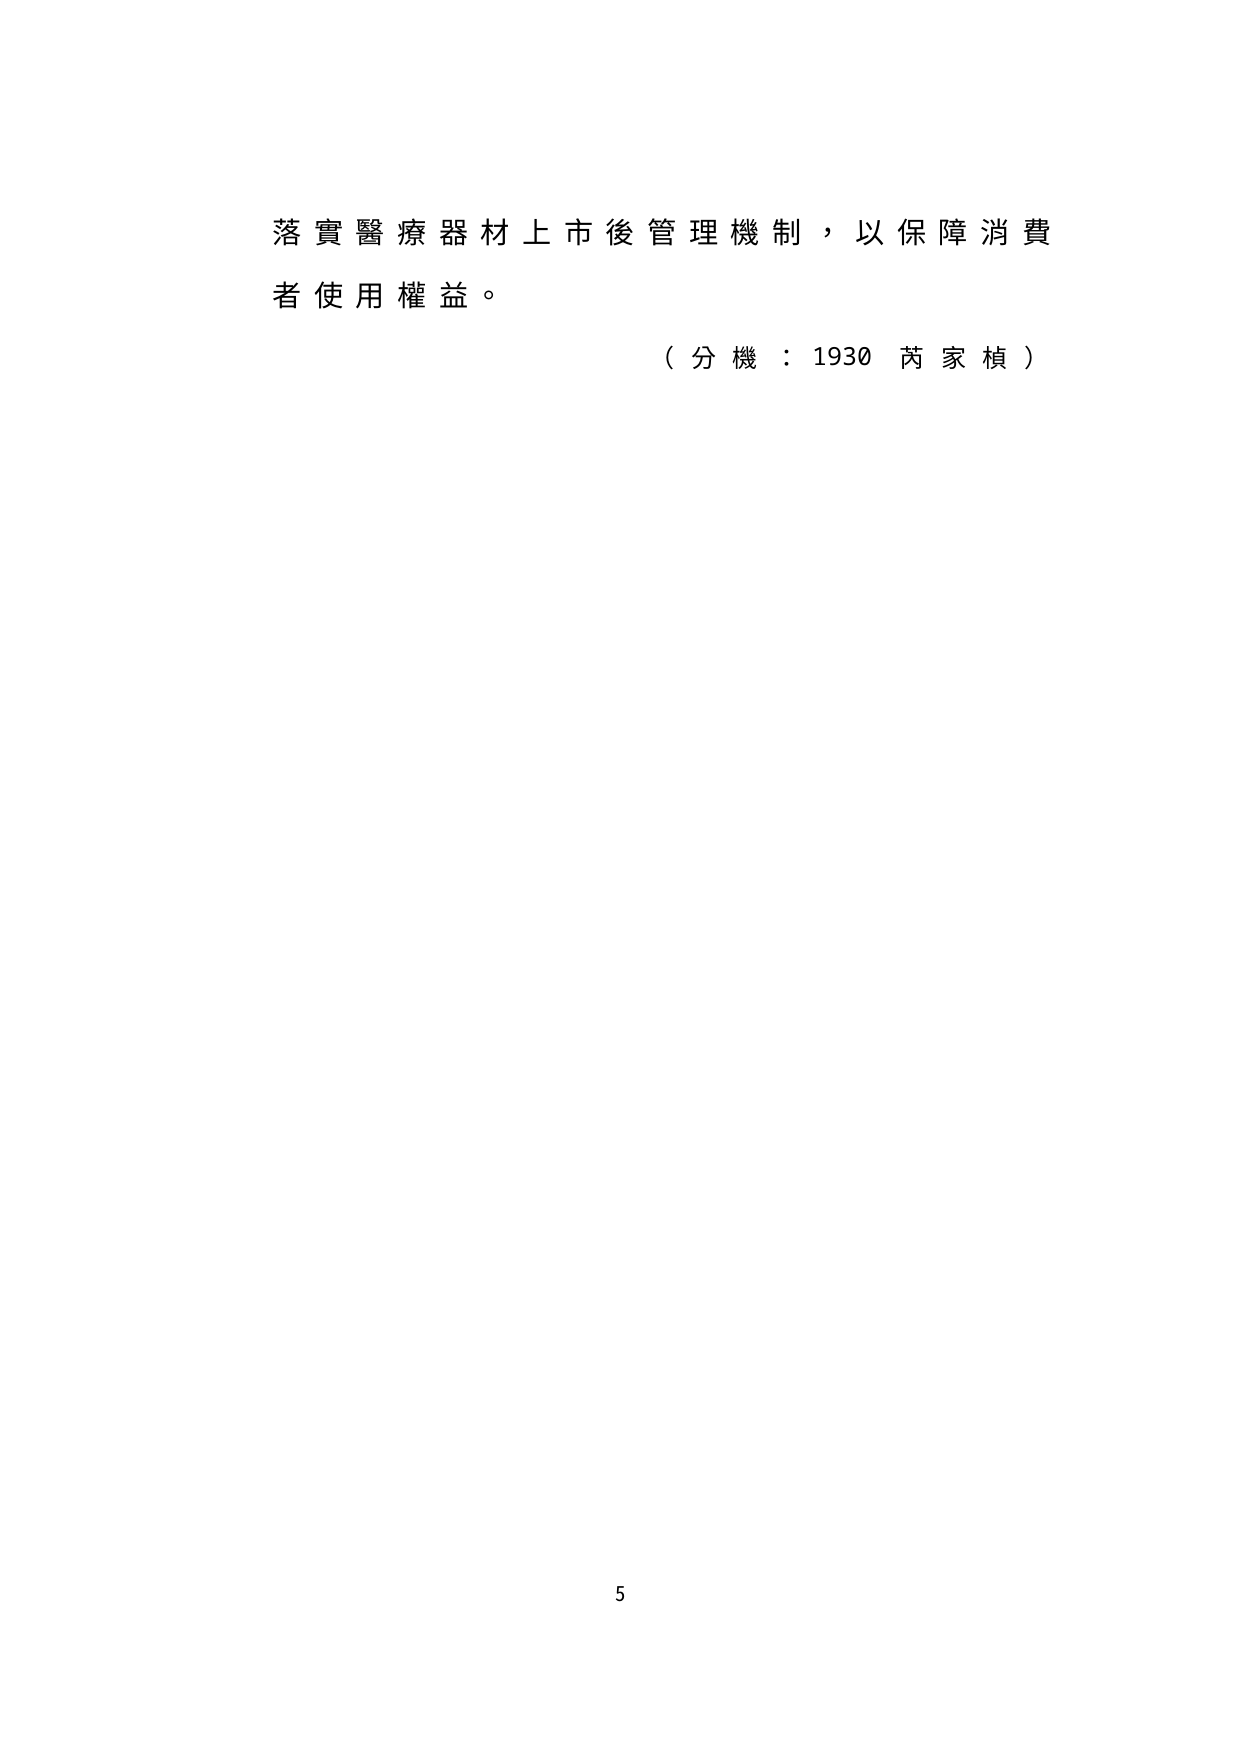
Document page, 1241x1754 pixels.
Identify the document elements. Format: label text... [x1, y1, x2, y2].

text 落實醫療器材上市後管理機制，以保障消費者使用權益。 [242, 189, 1058, 314]
text （分機：1930 芮家楨） [183, 314, 1058, 377]
